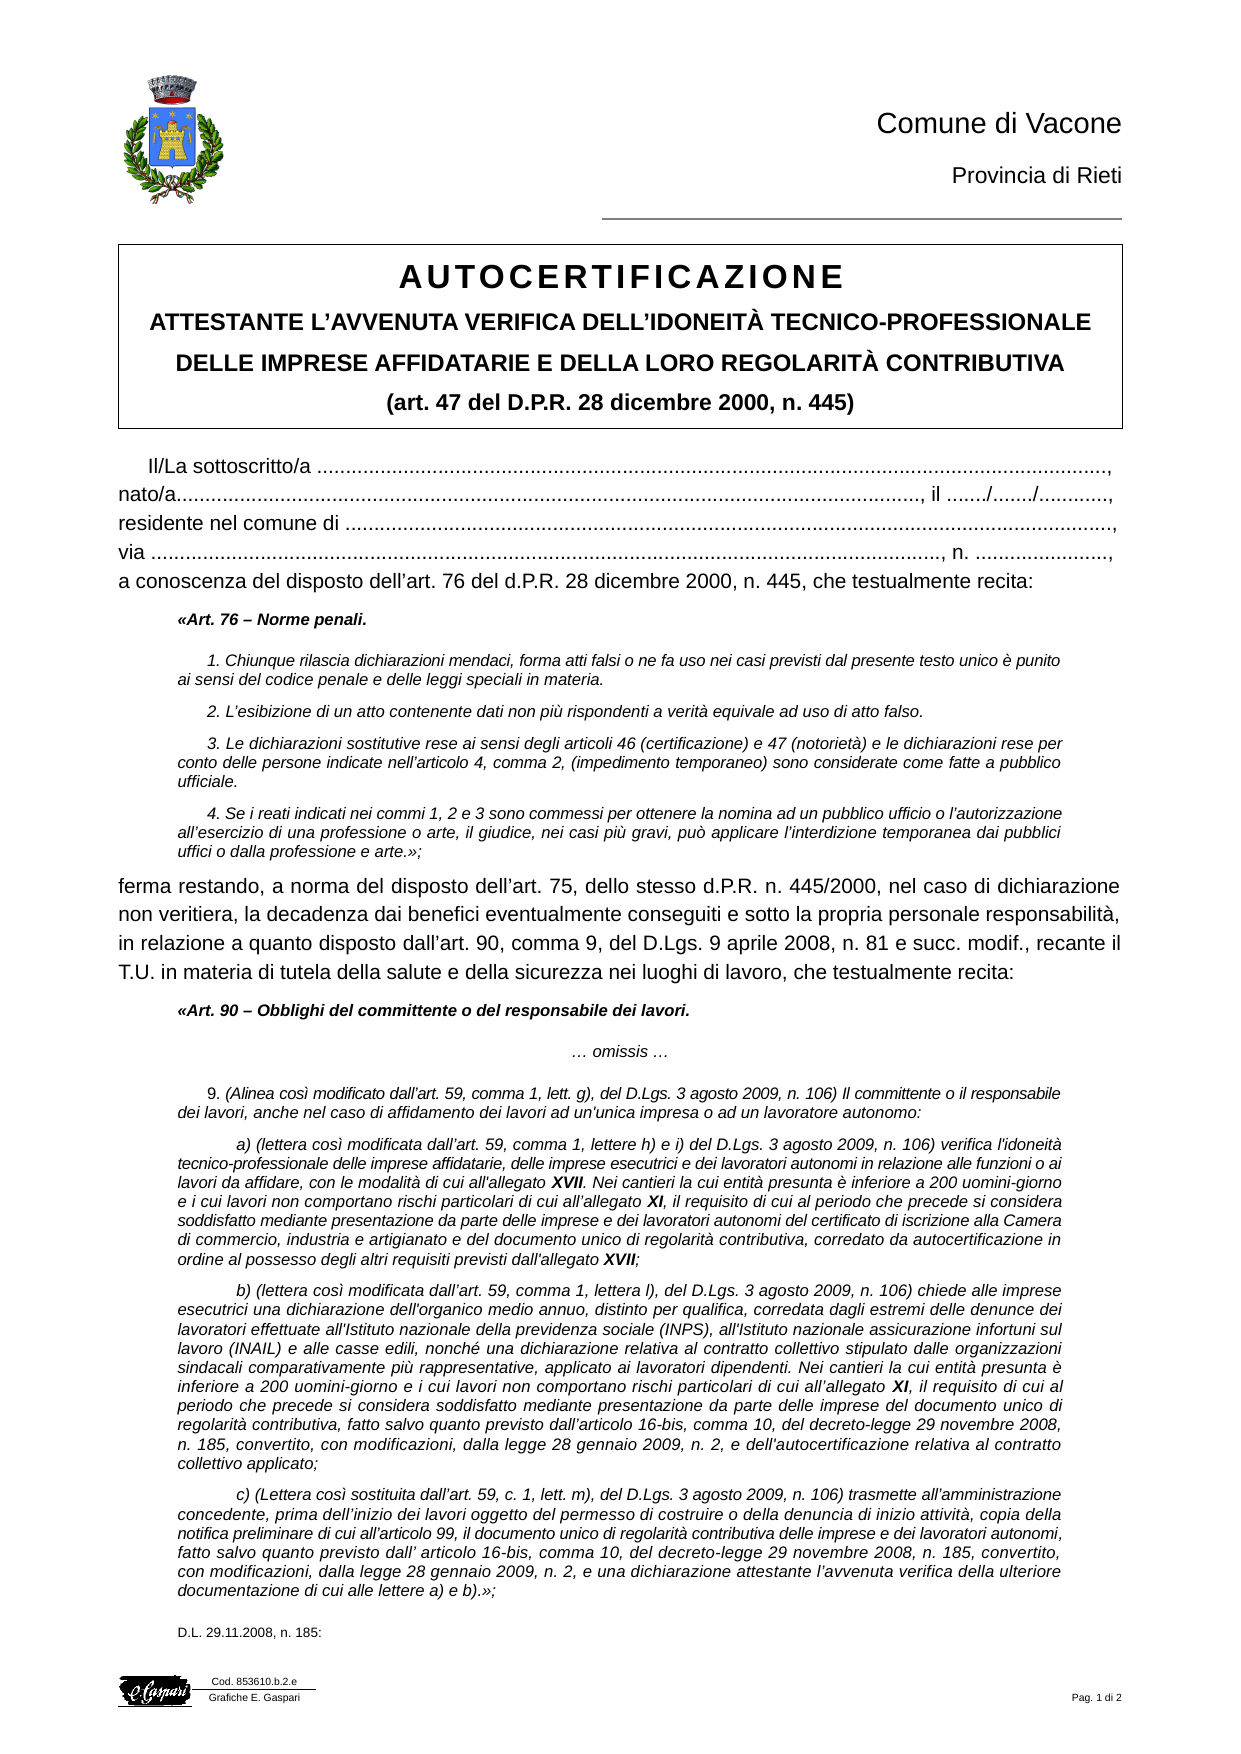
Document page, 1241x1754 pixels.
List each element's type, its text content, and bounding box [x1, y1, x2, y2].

text 9. (Alinea così modificato dall’art. 59, comma 1, lett. g), del D.Lgs. 3 agosto 2009, n. 106) Il committente o il responsabile dei lavori, anche nel caso di affidamento dei lavori ad un'unica impresa o ad un lavoratore autonomo: [177, 1083, 1063, 1122]
table_header AUTOCERTIFICAZIONE ATTESTANTE L’AVVENUTA VERIFICA DELL’IDONEITÀ TECNICO-PROFESSIONALE DELLE IMPRESE AFFIDATARIE E DELLA LORO REGOLARITÀ CONTRIBUTIVA (art. 47 del D.P.R. 28 dicembre 2000, n. 445) [119, 245, 1122, 427]
text 4. Se i reati indicati nei commi 1, 2 e 3 sono commessi per ottenere la nomina ad un pubblico ufficio o l’autorizzazione all’esercizio di una professione o arte, il giudice, nei casi più gravi, può applicare l’interdizione temporanea dai pubblici uffici o dalla professione e arte.»; [177, 803, 1063, 861]
text Comune di Vacone [118, 106, 1122, 140]
text Nell'elenco degli allegati [118, 204, 602, 227]
picture [122, 188, 224, 204]
text 3. Le dichiarazioni sostitutive rese ai sensi degli articoli 46 (certificazione) e 47 (notorietà) e le dichiarazioni rese per conto delle persone indicate nell’articolo 4, comma 2, (impedimento temporaneo) sono considerate come fatte a pubblico ufficiale. [177, 733, 1063, 791]
picture [122, 140, 224, 162]
text «Art. 90 – Obblighi del committente o del responsabile dei lavori. [177, 1001, 1063, 1020]
picture [122, 75, 224, 106]
text 2. L’esibizione di un atto contenente dati non più rispondenti a verità equivale ad uso di atto falso. [177, 702, 1063, 721]
text Il/La sottoscritto/a ........................................................................................................................................., nato/a................................................................................................................................., il ......./......./............, residente nel comune di ....................................................................................................................................., via ........................................................................................................................................., n. ......................., a conoscenza del disposto dell’art. 76 del d.P.R. 28 dicembre 2000, n. 445, che testualmente recita: [118, 453, 1122, 592]
text ferma restando, a norma del disposto dell’art. 75, dello stesso d.P.R. n. 445/2000, nel caso di dichiarazione non veritiera, la decadenza dai benefici eventualmente conseguiti e sotto la propria personale responsabilità, in relazione a quanto disposto dall’art. 90, comma 9, del D.Lgs. 9 aprile 2008, n. 81 e succ. modif., recante il T.U. in materia di tutela della salute e della sicurezza nei luoghi di lavoro, che testualmente recita: [118, 873, 1122, 984]
text a) (lettera così modificata dall’art. 59, comma 1, lettere h) e i) del D.Lgs. 3 agosto 2009, n. 106) verifica l'idoneità tecnico-professionale delle imprese affidatarie, delle imprese esecutrici e dei lavoratori autonomi in relazione alle funzioni o ai lavori da affidare, con le modalità di cui all'allegato XVII. Nei cantieri la cui entità presunta è inferiore a 200 uomini-giorno e i cui lavori non comportano rischi particolari di cui all’allegato XI, il requisito di cui al periodo che precede si considera soddisfatto mediante presentazione da parte delle imprese e dei lavoratori autonomi del certificato di iscrizione alla Camera di commercio, industria e artigianato e del documento unico di regolarità contributiva, corredato da autocertificazione in ordine al possesso degli altri requisiti previsti dall'allegato XVII; [177, 1134, 1063, 1268]
subtitle … omissis … [177, 1042, 1063, 1061]
text 1. Chiunque rilascia dichiarazioni mendaci, forma atti falsi o ne fa uso nei casi previsti dal presente testo unico è punito ai sensi del codice penale e delle leggi speciali in materia. [177, 651, 1063, 689]
text D.L. 29.11.2008, n. 185: [177, 1625, 1122, 1641]
text b) (lettera così modificata dall’art. 59, comma 1, lettera l), del D.Lgs. 3 agosto 2009, n. 106) chiede alle imprese esecutrici una dichiarazione dell'organico medio annuo, distinto per qualifica, corredata dagli estremi delle denunce dei lavoratori effettuate all'Istituto nazionale della previdenza sociale (INPS), all'Istituto nazionale assicurazione infortuni sul lavoro (INAIL) e alle casse edili, nonché una dichiarazione relativa al contratto collettivo stipulato dalle organizzazioni sindacali comparativamente più rappresentative, applicato ai lavoratori dipendenti. Nei cantieri la cui entità presunta è inferiore a 200 uomini-giorno e i cui lavori non comportano rischi particolari di cui all’allegato XI, il requisito di cui al periodo che precede si considera soddisfatto mediante presentazione da parte delle imprese del documento unico di regolarità contributiva, fatto salvo quanto previsto dall’articolo 16-bis, comma 10, del decreto-legge 29 novembre 2008, n. 185, convertito, con modificazioni, dalla legge 28 gennaio 2009, n. 2, e dell'autocertificazione relativa al contratto collettivo applicato; [177, 1281, 1063, 1473]
text c) (Lettera così sostituita dall’art. 59, c. 1, lett. m), del D.Lgs. 3 agosto 2009, n. 106) trasmette all’amministrazione concedente, prima dell’inizio dei lavori oggetto del permesso di costruire o della denuncia di inizio attività, copia della notifica preliminare di cui all’articolo 99, il documento unico di regolarità contributiva delle imprese e dei lavoratori autonomi, fatto salvo quanto previsto dall’ articolo 16-bis, comma 10, del decreto-legge 29 novembre 2008, n. 185, convertito, con modificazioni, dalla legge 28 gennaio 2009, n. 2, e una dichiarazione attestante l’avvenuta verifica della ulteriore documentazione di cui alle lettere a) e b).»; [177, 1485, 1063, 1600]
text Provincia di Rieti [118, 162, 1122, 188]
picture [118, 1674, 191, 1706]
text «Art. 76 – Norme penali. [177, 610, 1063, 629]
